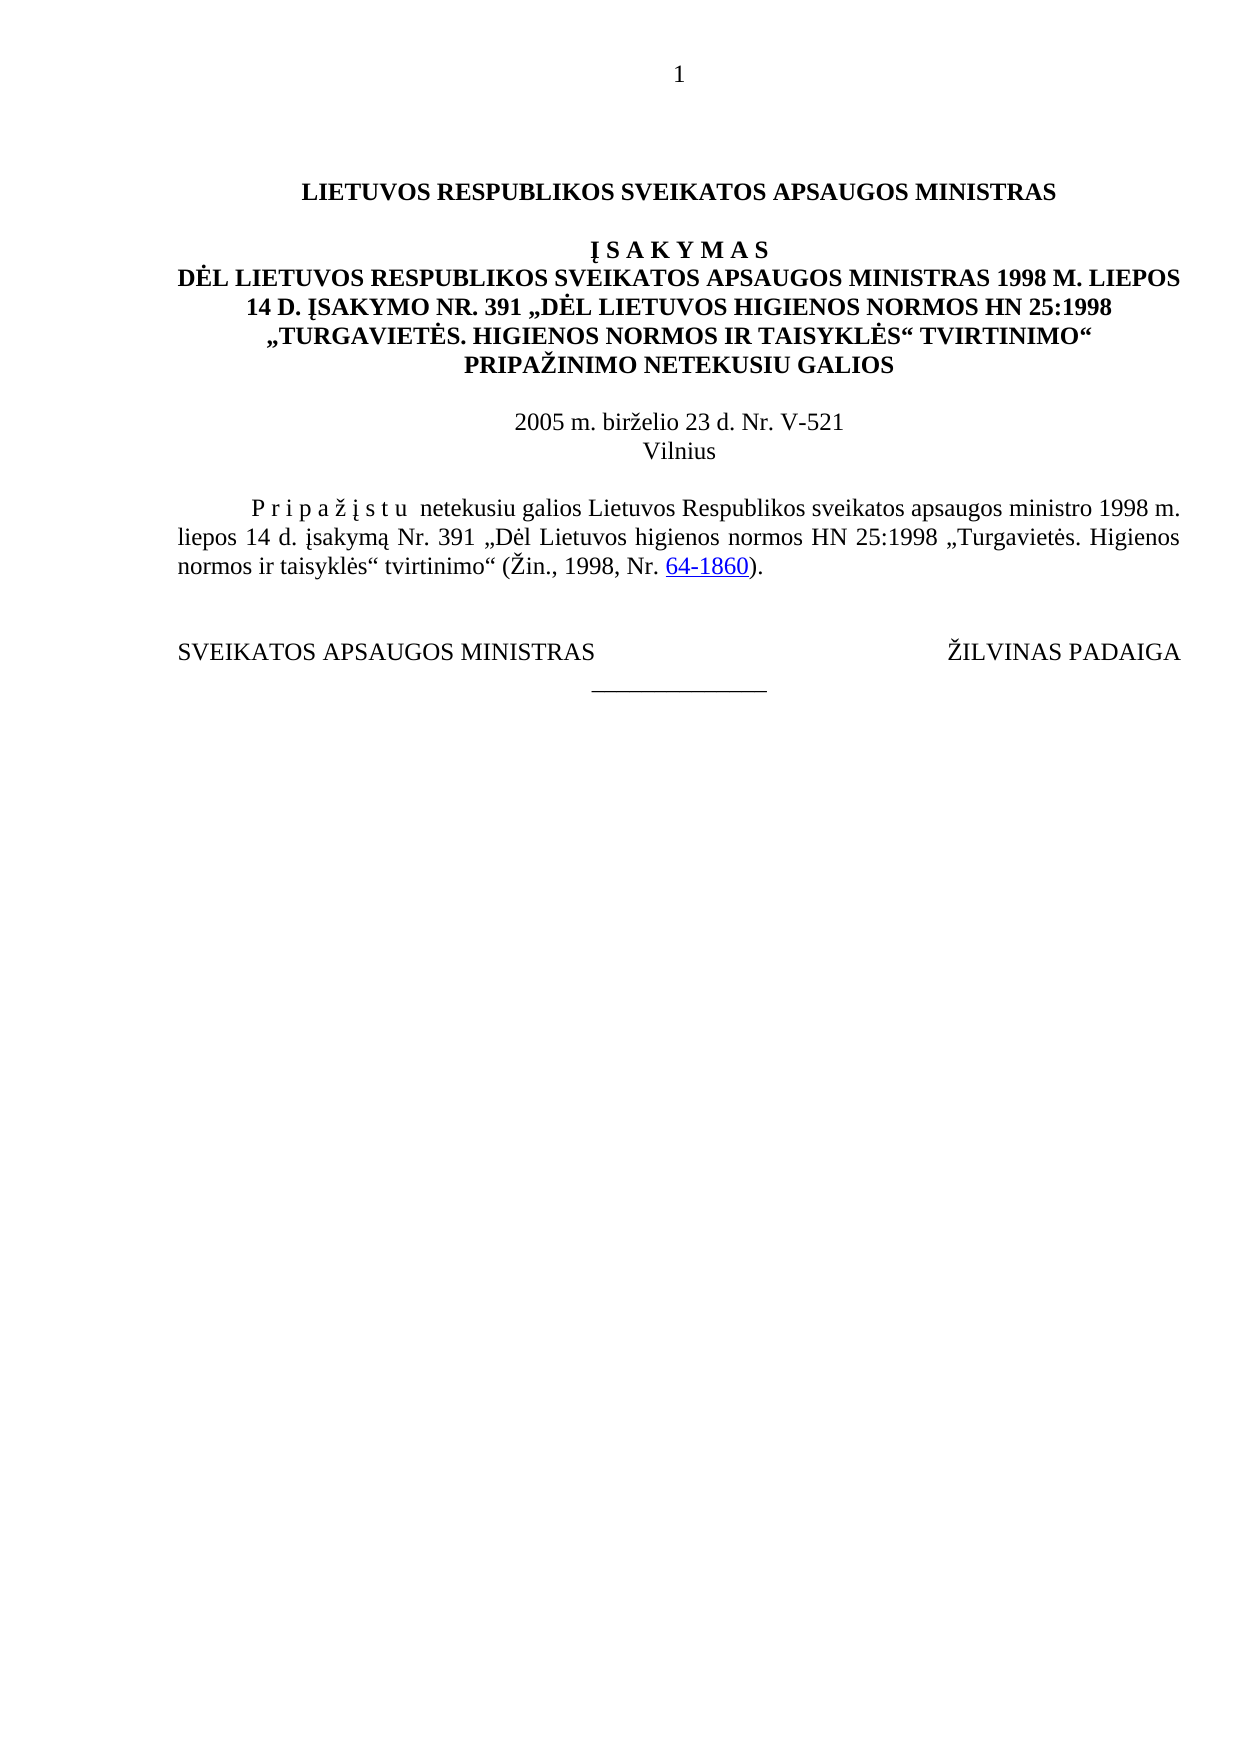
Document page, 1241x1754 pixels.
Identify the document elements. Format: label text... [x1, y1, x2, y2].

text 2005 m. birželio 23 d. Nr. V-521 [177, 407, 1181, 436]
text Vilnius [177, 436, 1181, 465]
text DĖL LIETUVOS RESPUBLIKOS SVEIKATOS APSAUGOS MINISTRAS 1998 M. LIEPOS 14 D. ĮSAKYMO NR. 391 „DĖL LIETUVOS HIGIENOS NORMOS HN 25:1998 „TURGAVIETĖS. HIGIENOS NORMOS IR TAISYKLĖS“ TVIRTINIMO“ PRIPAŽINIMO NETEKUSIU GALIOS [177, 263, 1181, 378]
text SVEIKATOS APSAUGOS MINISTRAS ŽILVINAS PADAIGA [177, 637, 1181, 666]
text Pripažįstu netekusiu galios Lietuvos Respublikos sveikatos apsaugos ministro 1998 m. liepos 14 d. įsakymą Nr. 391 „Dėl Lietuvos higienos normos HN 25:1998 „Turgavietės. Higienos normos ir taisyklės“ tvirtinimo“ (Žin., 1998, Nr. 64-1860). [177, 493, 1181, 580]
text Į S A K Y M A S [177, 235, 1181, 263]
text LIETUVOS RESPUBLIKOS SVEIKATOS APSAUGOS MINISTRAS [177, 177, 1181, 206]
text ______________ [177, 666, 1181, 695]
